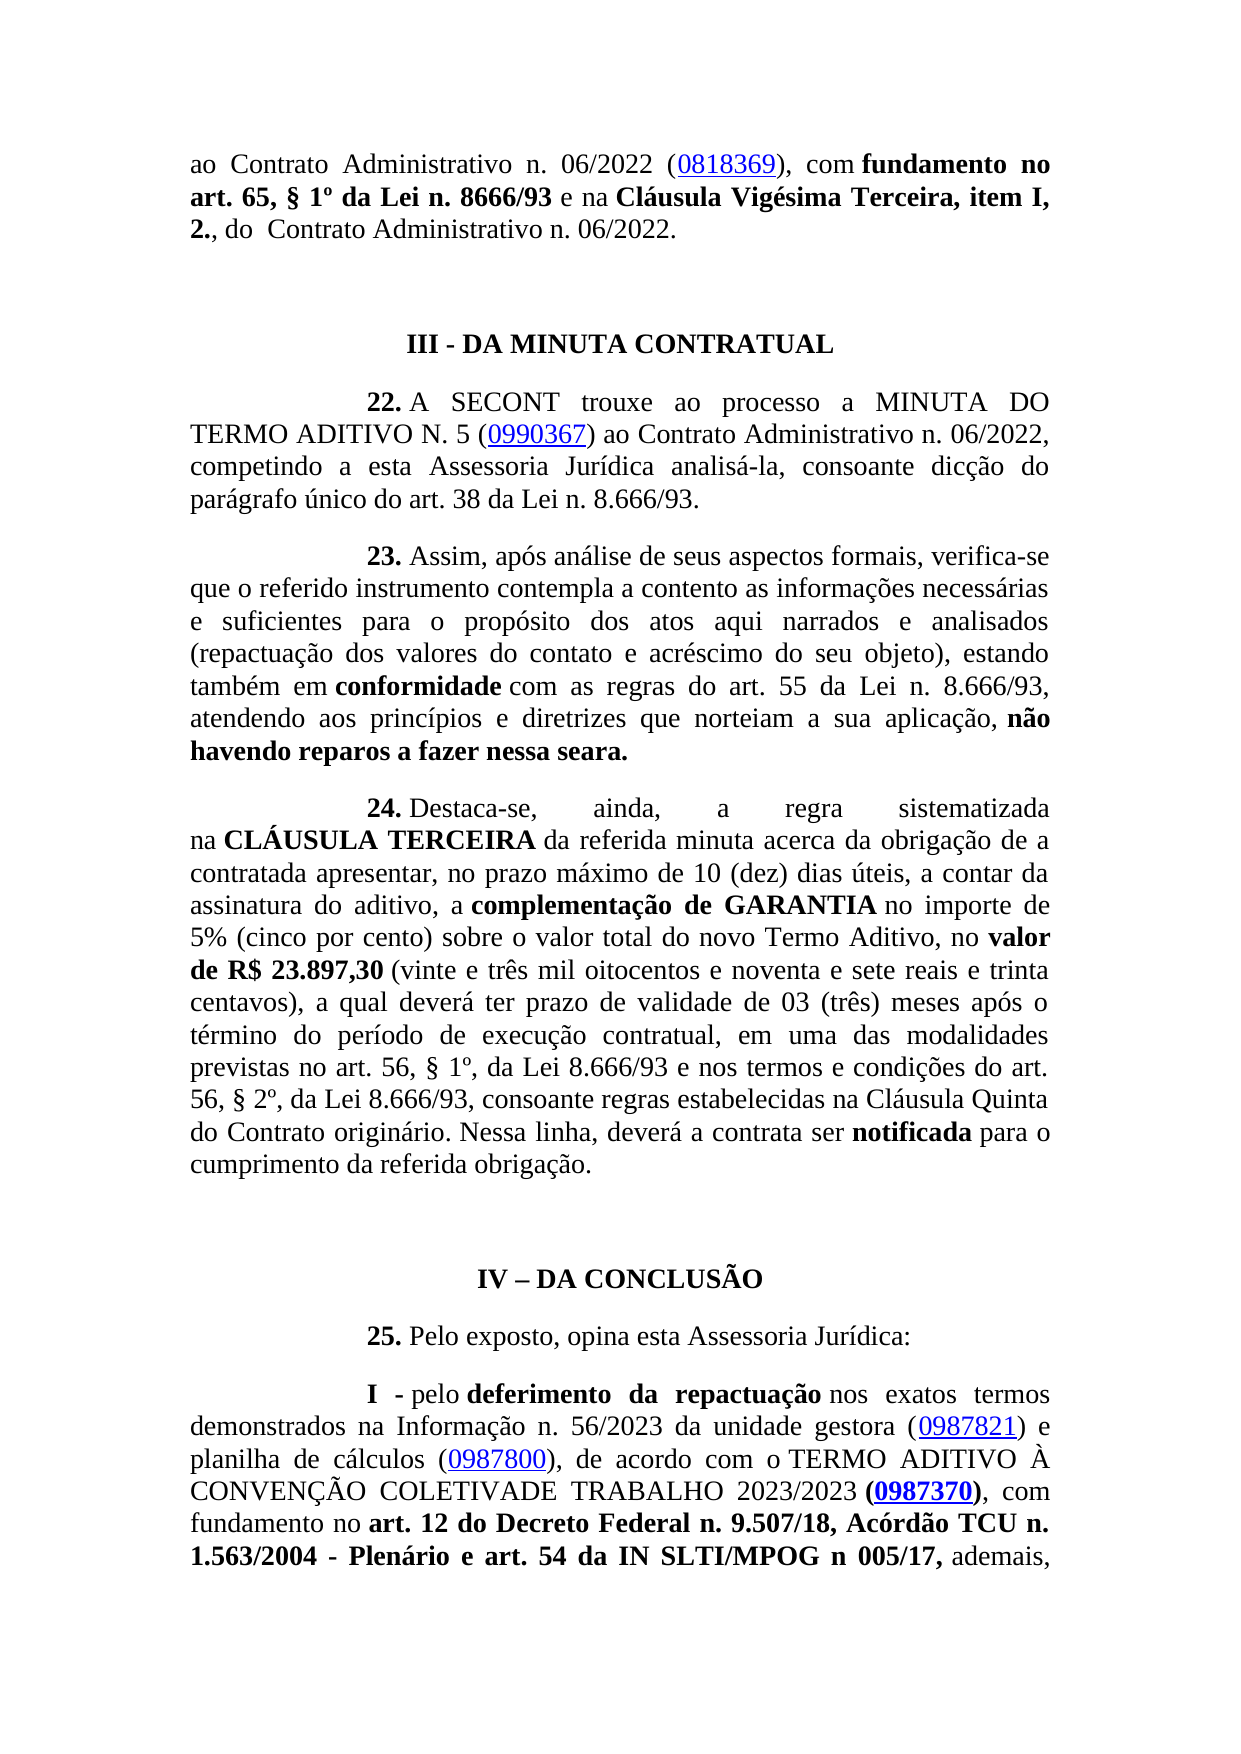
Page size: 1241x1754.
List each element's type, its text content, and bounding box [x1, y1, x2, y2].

text ao Contrato Administrativo n. 06/2022 (0818369), com fundamento no art. 65, § 1º da Lei n. 8666/93 e na Cláusula Vigésima Terceira, item I, 2., do Contrato Administrativo n. 06/2022. [190, 148, 1051, 245]
text 22. A SECONT trouxe ao processo a MINUTA DO TERMO ADITIVO N. 5 (0990367) ao Contrato Administrativo n. 06/2022, competindo a esta Assessoria Jurídica analisá-la, consoante dicção do parágrafo único do art. 38 da Lei n. 8.666/93. [190, 384, 1051, 514]
text 24. Destaca-se, ainda, a regra sistematizada na CLÁUSULA TERCEIRA da referida minuta acerca da obrigação de a contratada apresentar, no prazo máximo de 10 (dez) dias úteis, a contar da assinatura do aditivo, a complementação de GARANTIA no importe de 5% (cinco por cento) sobre o valor total do novo Termo Aditivo, no valor de R$ 23.897,30 (vinte e três mil oitocentos e noventa e sete reais e trinta centavos), a qual deverá ter prazo de validade de 03 (três) meses após o término do período de execução contratual, em uma das modalidades previstas no art. 56, § 1º, da Lei 8.666/93 e nos termos e condições do art. 56, § 2º, da Lei 8.666/93, consoante regras estabelecidas na Cláusula Quinta do Contrato originário. Nessa linha, deverá a contrata ser notificada para o cumprimento da referida obrigação. [190, 791, 1051, 1180]
text III - DA MINUTA CONTRATUAL [190, 327, 1051, 359]
text IV – DA CONCLUSÃO [190, 1262, 1051, 1294]
text 25. Pelo exposto, opina esta Assessoria Jurídica: [190, 1319, 1051, 1352]
text I - pelo deferimento da repactuação nos exatos termos demonstrados na Informação n. 56/2023 da unidade gestora (0987821) e planilha de cálculos (0987800), de acordo com o TERMO ADITIVO À CONVENÇÃO COLETIVADE TRABALHO 2023/2023 (0987370), com fundamento no art. 12 do Decreto Federal n. 9.507/18, Acórdão TCU n. 1.563/2004 - Plenário e art. 54 da IN SLTI/MPOG n 005/17, ademais, [190, 1377, 1051, 1571]
text 23. Assim, após análise de seus aspectos formais, verifica-se que o referido instrumento contempla a contento as informações necessárias e suficientes para o propósito dos atos aqui narrados e analisados (repactuação dos valores do contato e acréscimo do seu objeto), estando também em conformidade com as regras do art. 55 da Lei n. 8.666/93, atendendo aos princípios e diretrizes que norteiam a sua aplicação, não havendo reparos a fazer nessa seara. [190, 539, 1051, 766]
